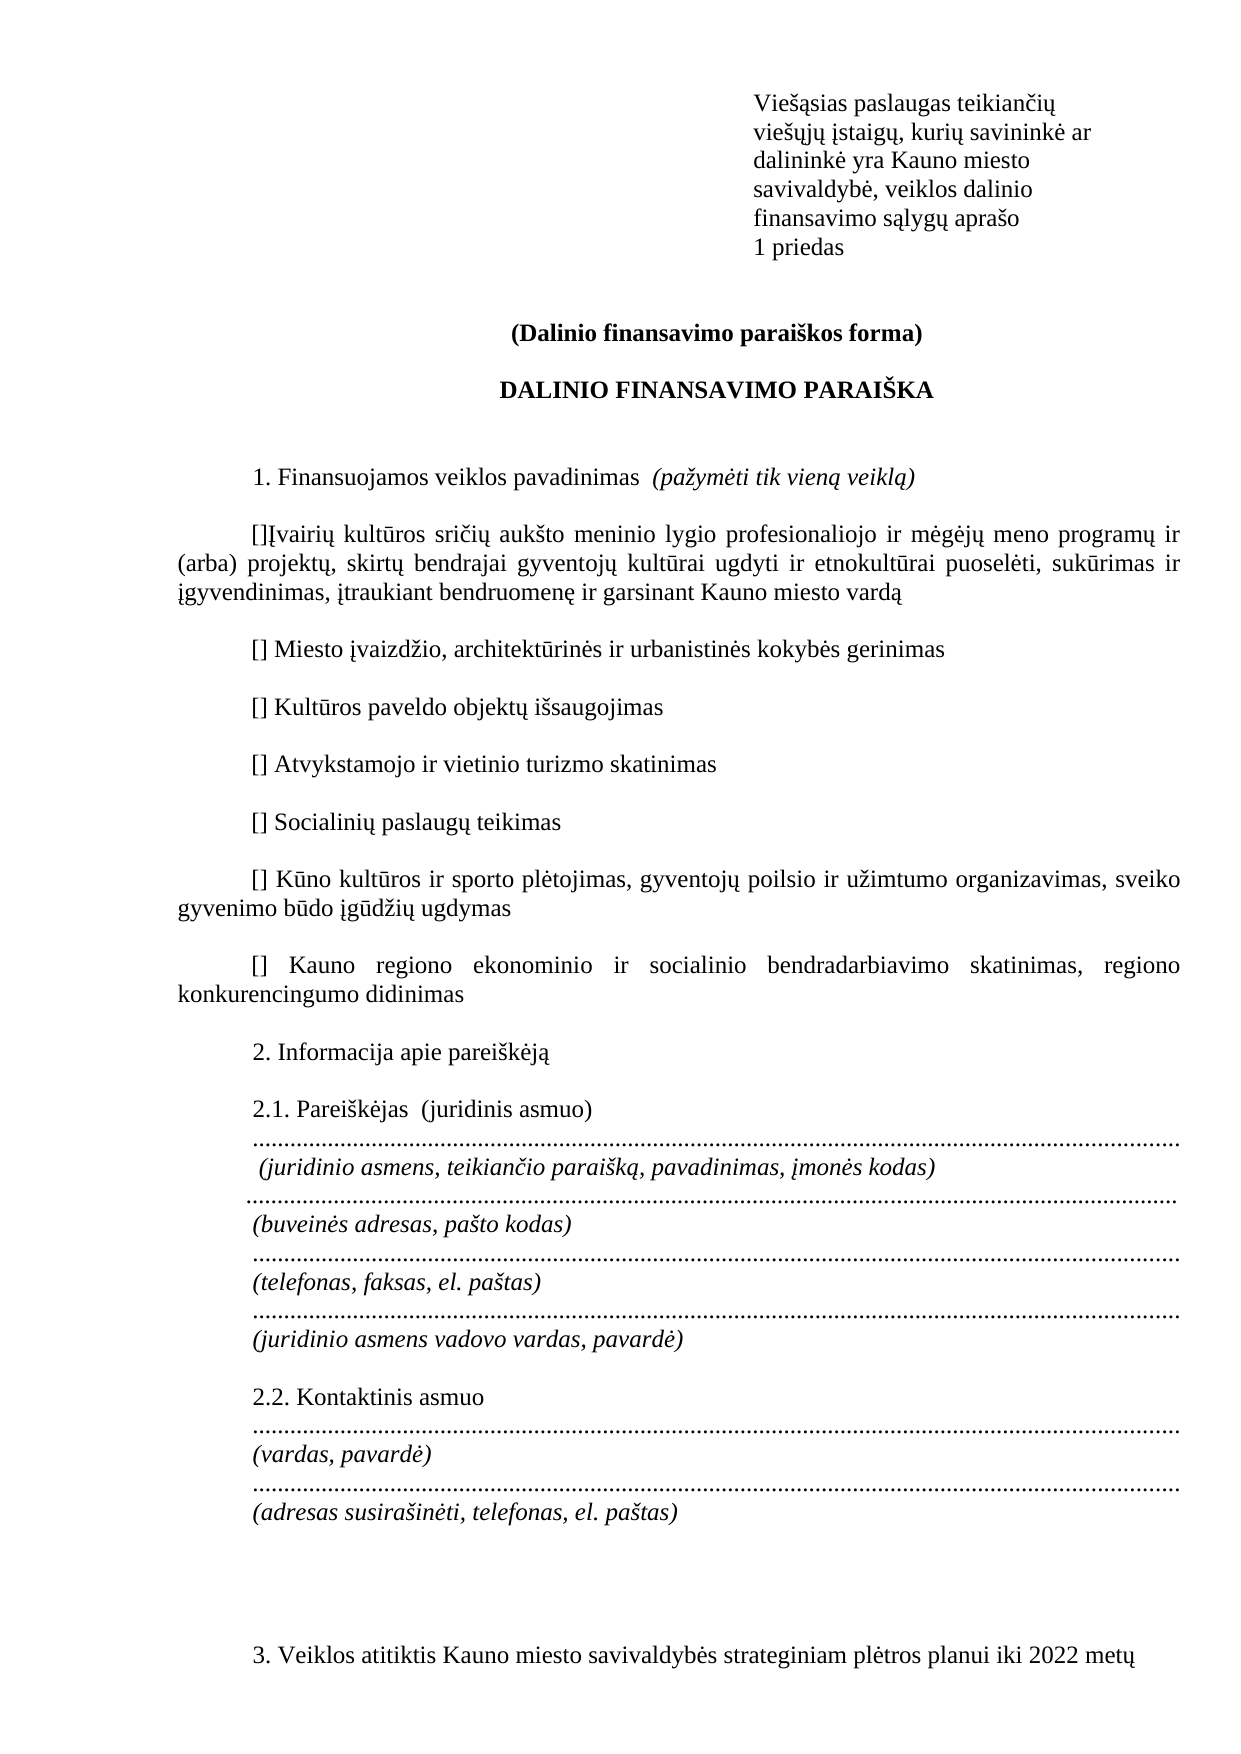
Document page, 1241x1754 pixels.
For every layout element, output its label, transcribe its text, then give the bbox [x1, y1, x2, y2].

text [] Kauno regiono ekonominio ir socialinio bendradarbiavimo skatinimas, regiono konkurencingumo didinimas [177, 950, 1181, 1008]
text [] Miesto įvaizdžio, architektūrinės ir urbanistinės kokybės gerinimas [177, 634, 1181, 663]
text (telefonas, faksas, el. paštas) [177, 1267, 1181, 1295]
text DALINIO FINANSAVIMO PARAIŠKA [177, 375, 1181, 404]
text 1 priedas [177, 232, 1181, 260]
text (Dalinio finansavimo paraiškos forma) [177, 318, 1181, 347]
text (juridinio asmens vadovo vardas, pavardė) [177, 1324, 1181, 1353]
text (adresas susirašinėti, telefonas, el. paštas) [177, 1497, 1181, 1525]
text 2. Informacija apie pareiškėją [177, 1037, 1181, 1065]
text Viešąsias paslaugas teikiančių [177, 88, 1181, 117]
text [] Socialinių paslaugų teikimas [177, 807, 1181, 835]
text ................................................................................................................................................................ [177, 1180, 1181, 1209]
text []Įvairių kultūros sričių aukšto meninio lygio profesionaliojo ir mėgėjų meno programų ir (arba) projektų, skirtų bendrajai gyventojų kultūrai ugdyti ir etnokultūrai puoselėti, sukūrimas ir įgyvendinimas, įtraukiant bendruomenę ir garsinant Kauno miesto vardą [177, 519, 1181, 605]
text viešųjų įstaigų, kurių savininkė ar [177, 117, 1181, 145]
text savivaldybė, veiklos dalinio [177, 174, 1181, 203]
text 1. Finansuojamos veiklos pavadinimas (pažymėti tik vieną veiklą) [252, 462, 1181, 490]
text finansavimo sąlygų aprašo [177, 203, 1181, 232]
text [] Kūno kultūros ir sporto plėtojimas, gyventojų poilsio ir užimtumo organizavimas, sveiko gyvenimo būdo įgūdžių ugdymas [177, 864, 1181, 922]
text dalininkė yra Kauno miesto [177, 145, 1181, 174]
text (buveinės adresas, pašto kodas) [177, 1209, 1181, 1238]
text 2.2. Kontaktinis asmuo [177, 1382, 1181, 1410]
text 2.1. Pareiškėjas (juridinis asmuo) [177, 1094, 1181, 1123]
text [] Kultūros paveldo objektų išsaugojimas [177, 692, 1181, 720]
text 3. Veiklos atitiktis Kauno miesto savivaldybės strateginiam plėtros planui iki 2022 metų [177, 1640, 1181, 1669]
text (juridinio asmens, teikiančio paraišką, pavadinimas, įmonės kodas) [177, 1152, 1181, 1180]
text [] Atvykstamojo ir vietinio turizmo skatinimas [177, 749, 1181, 778]
text (vardas, pavardė) [177, 1439, 1181, 1468]
